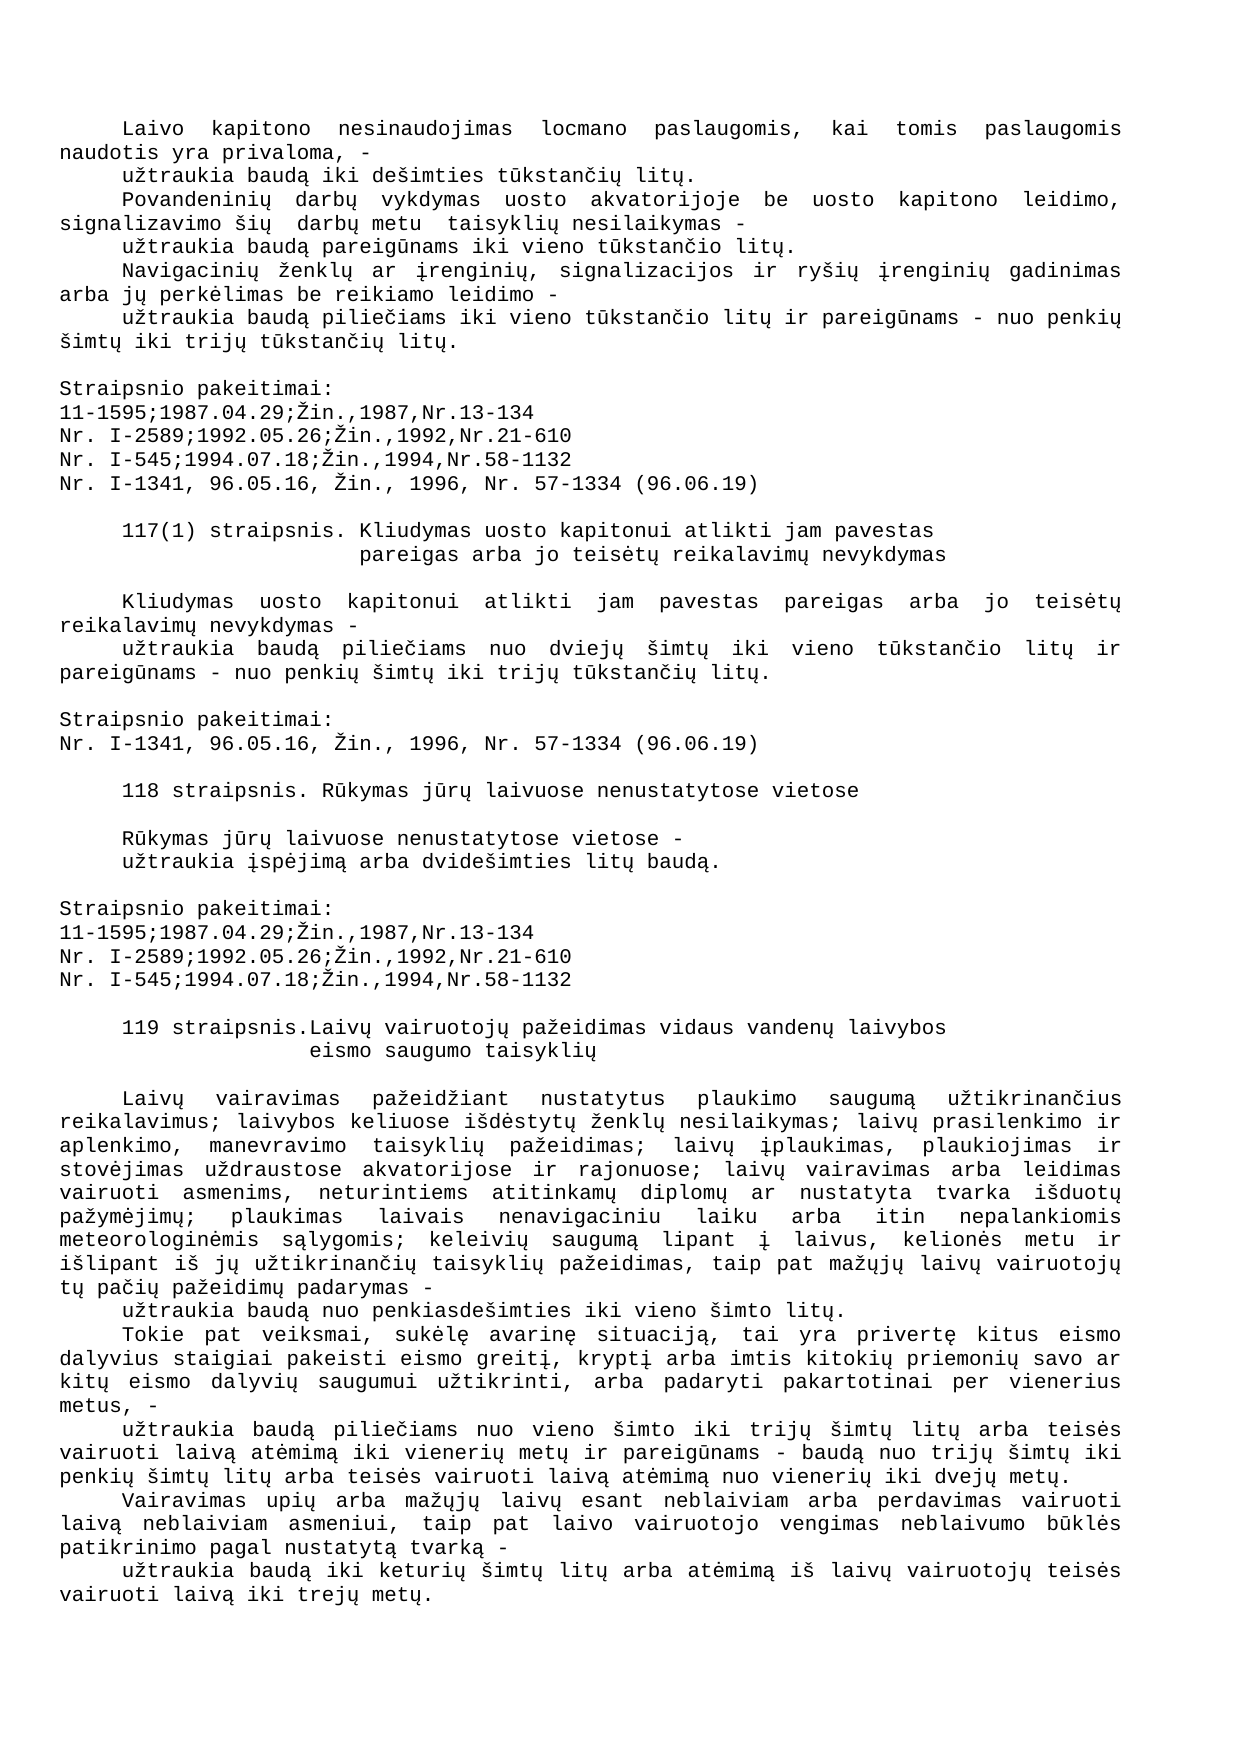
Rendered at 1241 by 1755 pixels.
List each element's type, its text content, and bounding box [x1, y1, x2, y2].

text 11-1595;1987.04.29;Žin.,1987,Nr.13-134 [59, 922, 1122, 946]
text 118 straipsnis. Rūkymas jūrų laivuose nenustatytose vietose [59, 780, 1122, 804]
text užtraukia baudą iki keturių šimtų litų arba atėmimą iš laivų vairuotojų teisės vairuoti laivą iki trejų metų. [59, 1561, 1122, 1608]
text užtraukia baudą piliečiams iki vieno tūkstančio litų ir pareigūnams - nuo penkių šimtų iki trijų tūkstančių litų. [59, 307, 1122, 354]
text Nr. I-2589;1992.05.26;Žin.,1992,Nr.21-610 [59, 426, 1122, 449]
text Navigacinių ženklų ar įrenginių, signalizacijos ir ryšių įrenginių gadinimas arba jų perkėlimas be reikiamo leidimo - [59, 260, 1122, 307]
text Straipsnio pakeitimai: [59, 709, 1122, 733]
text Nr. I-2589;1992.05.26;Žin.,1992,Nr.21-610 [59, 946, 1122, 969]
text Kliudymas uosto kapitonui atlikti jam pavestas pareigas arba jo teisėtų reikalavimų nevykdymas - [59, 591, 1122, 638]
text Nr. I-1341, 96.05.16, Žin., 1996, Nr. 57-1334 (96.06.19) [59, 733, 1122, 757]
text užtraukia baudą piliečiams nuo vieno šimto iki trijų šimtų litų arba teisės vairuoti laivą atėmimą iki vienerių metų ir pareigūnams - baudą nuo trijų šimtų iki penkių šimtų litų arba teisės vairuoti laivą atėmimą nuo vienerių iki dvejų metų. [59, 1419, 1122, 1489]
text užtraukia baudą pareigūnams iki vieno tūkstančio litų. [59, 236, 1122, 260]
text Straipsnio pakeitimai: [59, 898, 1122, 922]
text eismo saugumo taisyklių [59, 1040, 1122, 1064]
text Tokie pat veiksmai, sukėlę avarinę situaciją, tai yra privertę kitus eismo dalyvius staigiai pakeisti eismo greitį, kryptį arba imtis kitokių priemonių savo ar kitų eismo dalyvių saugumui užtikrinti, arba padaryti pakartotinai per vienerius metus, - [59, 1324, 1122, 1419]
text užtraukia baudą piliečiams nuo dviejų šimtų iki vieno tūkstančio litų ir pareigūnams - nuo penkių šimtų iki trijų tūkstančių litų. [59, 638, 1122, 686]
text Nr. I-545;1994.07.18;Žin.,1994,Nr.58-1132 [59, 969, 1122, 993]
text Vairavimas upių arba mažųjų laivų esant neblaiviam arba perdavimas vairuoti laivą neblaiviam asmeniui, taip pat laivo vairuotojo vengimas neblaivumo būklės patikrinimo pagal nustatytą tvarką - [59, 1489, 1122, 1561]
text užtraukia baudą nuo penkiasdešimties iki vieno šimto litų. [59, 1300, 1122, 1324]
text Laivo kapitono nesinaudojimas locmano paslaugomis, kai tomis paslaugomis naudotis yra privaloma, - [59, 118, 1122, 165]
text užtraukia baudą iki dešimties tūkstančių litų. [59, 165, 1122, 189]
text 119 straipsnis.Laivų vairuotojų pažeidimas vidaus vandenų laivybos [59, 1017, 1122, 1040]
text 11-1595;1987.04.29;Žin.,1987,Nr.13-134 [59, 402, 1122, 426]
text Nr. I-1341, 96.05.16, Žin., 1996, Nr. 57-1334 (96.06.19) [59, 473, 1122, 496]
text Povandeninių darbų vykdymas uosto akvatorijoje be uosto kapitono leidimo, signalizavimo šių darbų metu taisyklių nesilaikymas - [59, 189, 1122, 236]
text 117(1) straipsnis. Kliudymas uosto kapitonui atlikti jam pavestas [59, 520, 1122, 544]
text Nr. I-545;1994.07.18;Žin.,1994,Nr.58-1132 [59, 449, 1122, 473]
text pareigas arba jo teisėtų reikalavimų nevykdymas [59, 544, 1122, 567]
text Rūkymas jūrų laivuose nenustatytose vietose - [59, 827, 1122, 851]
text Laivų vairavimas pažeidžiant nustatytus plaukimo saugumą užtikrinančius reikalavimus; laivybos keliuose išdėstytų ženklų nesilaikymas; laivų prasilenkimo ir aplenkimo, manevravimo taisyklių pažeidimas; laivų įplaukimas, plaukiojimas ir stovėjimas uždraustose akvatorijose ir rajonuose; laivų vairavimas arba leidimas vairuoti asmenims, neturintiems atitinkamų diplomų ar nustatyta tvarka išduotų pažymėjimų; plaukimas laivais nenavigaciniu laiku arba itin nepalankiomis meteorologinėmis sąlygomis; keleivių saugumą lipant į laivus, kelionės metu ir išlipant iš jų užtikrinančių taisyklių pažeidimas, taip pat mažųjų laivų vairuotojų tų pačių pažeidimų padarymas - [59, 1088, 1122, 1300]
text Straipsnio pakeitimai: [59, 378, 1122, 402]
text užtraukia įspėjimą arba dvidešimties litų baudą. [59, 851, 1122, 875]
